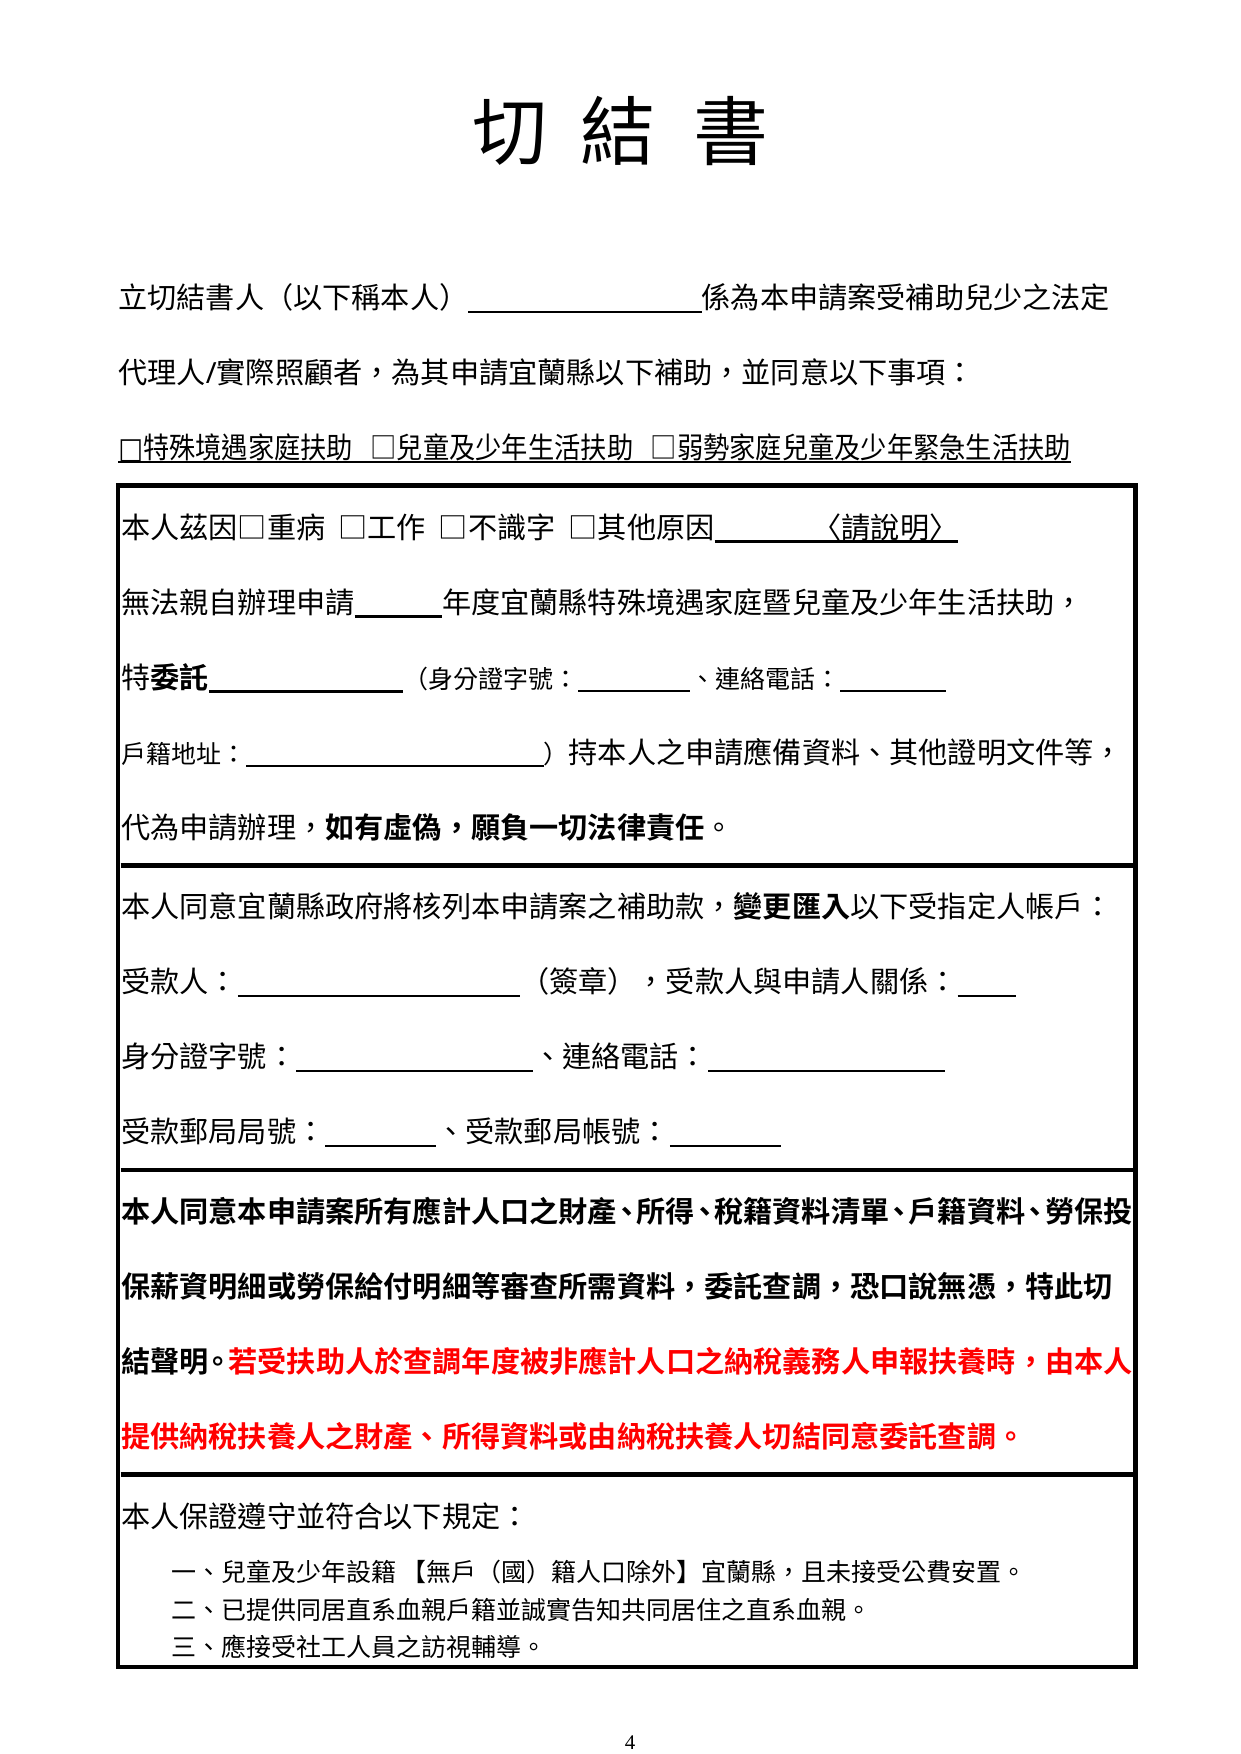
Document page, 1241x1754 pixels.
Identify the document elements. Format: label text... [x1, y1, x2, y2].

text □特殊境遇家庭扶助 □兒童及少年生活扶助 □弱勢家庭兒童及少年緊急生活扶助 [118, 408, 1122, 483]
table_cell 本人保證遵守並符合以下規定： 一、兒童及少年設籍 【無戶（國）籍人口除外】宜蘭縣，且未接受公費安置。 二、已提供同居直系血親戶籍並誠實告知共同居住之直系血親。 三、應接受社工人員之訪視輔導。 四、扶助費用應支用於兒童及少年之食、衣、住、行、教育及醫療保健等基本生活所需。 五、戶籍遷出宜蘭縣、戶籍遷移至宜蘭縣其他鄉鎮、扶助原因消失、受扶助人未繼續就學、受扶助人未實際居住於宜蘭縣（含出境30日以上）、受扶助人監護權變更、監護人再婚或死亡、或家庭生活已明顯改善之事實發生，本人或家屬應主動告知公所承辦人、村/里幹事或社工人員停止扶助。 六、同一事由未重複（含跨縣市）領取本項扶助。 七、已誠實告知本府兒童及少年接受政府其他生活補助項目及金額。 若有違反上述情形經查明者，同意繳回溢領補助款項或以其他已符合之補助扣 抵繳回溢領補助款項，並負擔一切法律責任，特立此切結書為證。 [120, 1473, 1133, 1664]
text 切 結 書 [118, 71, 1122, 183]
text 立切結書人（以下稱本人） 係為本申請案受補助兒少之法定代理人/實際照顧者，為其申請宜蘭縣以下補助，並同意以下事項： [118, 258, 1122, 408]
table_header 本人茲因□重病 □工作 □不識字 □其他原因 〈請說明〉 無法親自辦理申請 年度宜蘭縣特殊境遇家庭暨兒童及少年生活扶助， 特委託 （身分證字號： 、連絡電話： 戶籍地址： ）持本人之申請應備資料、其他證明文件等，代為申請辦理，如有虛偽，願負一切法律責任。 [120, 488, 1133, 863]
table_cell 本人同意宜蘭縣政府將核列本申請案之補助款，變更匯入以下受指定人帳戶： 受款人： （簽章），受款人與申請人關係： 身分證字號： 、連絡電話： 受款郵局局號： 、受款郵局帳號： [120, 864, 1133, 1168]
table_cell 本人同意本申請案所有應計人口之財產、所得、稅籍資料清單、戶籍資料、勞保投保薪資明細或勞保給付明細等審查所需資料，委託查調，恐口說無憑，特此切結聲明。若受扶助人於查調年度被非應計人口之納稅義務人申報扶養時，由本人提供納稅扶養人之財產、所得資料或由納稅扶養人切結同意委託查調。 [120, 1169, 1133, 1472]
